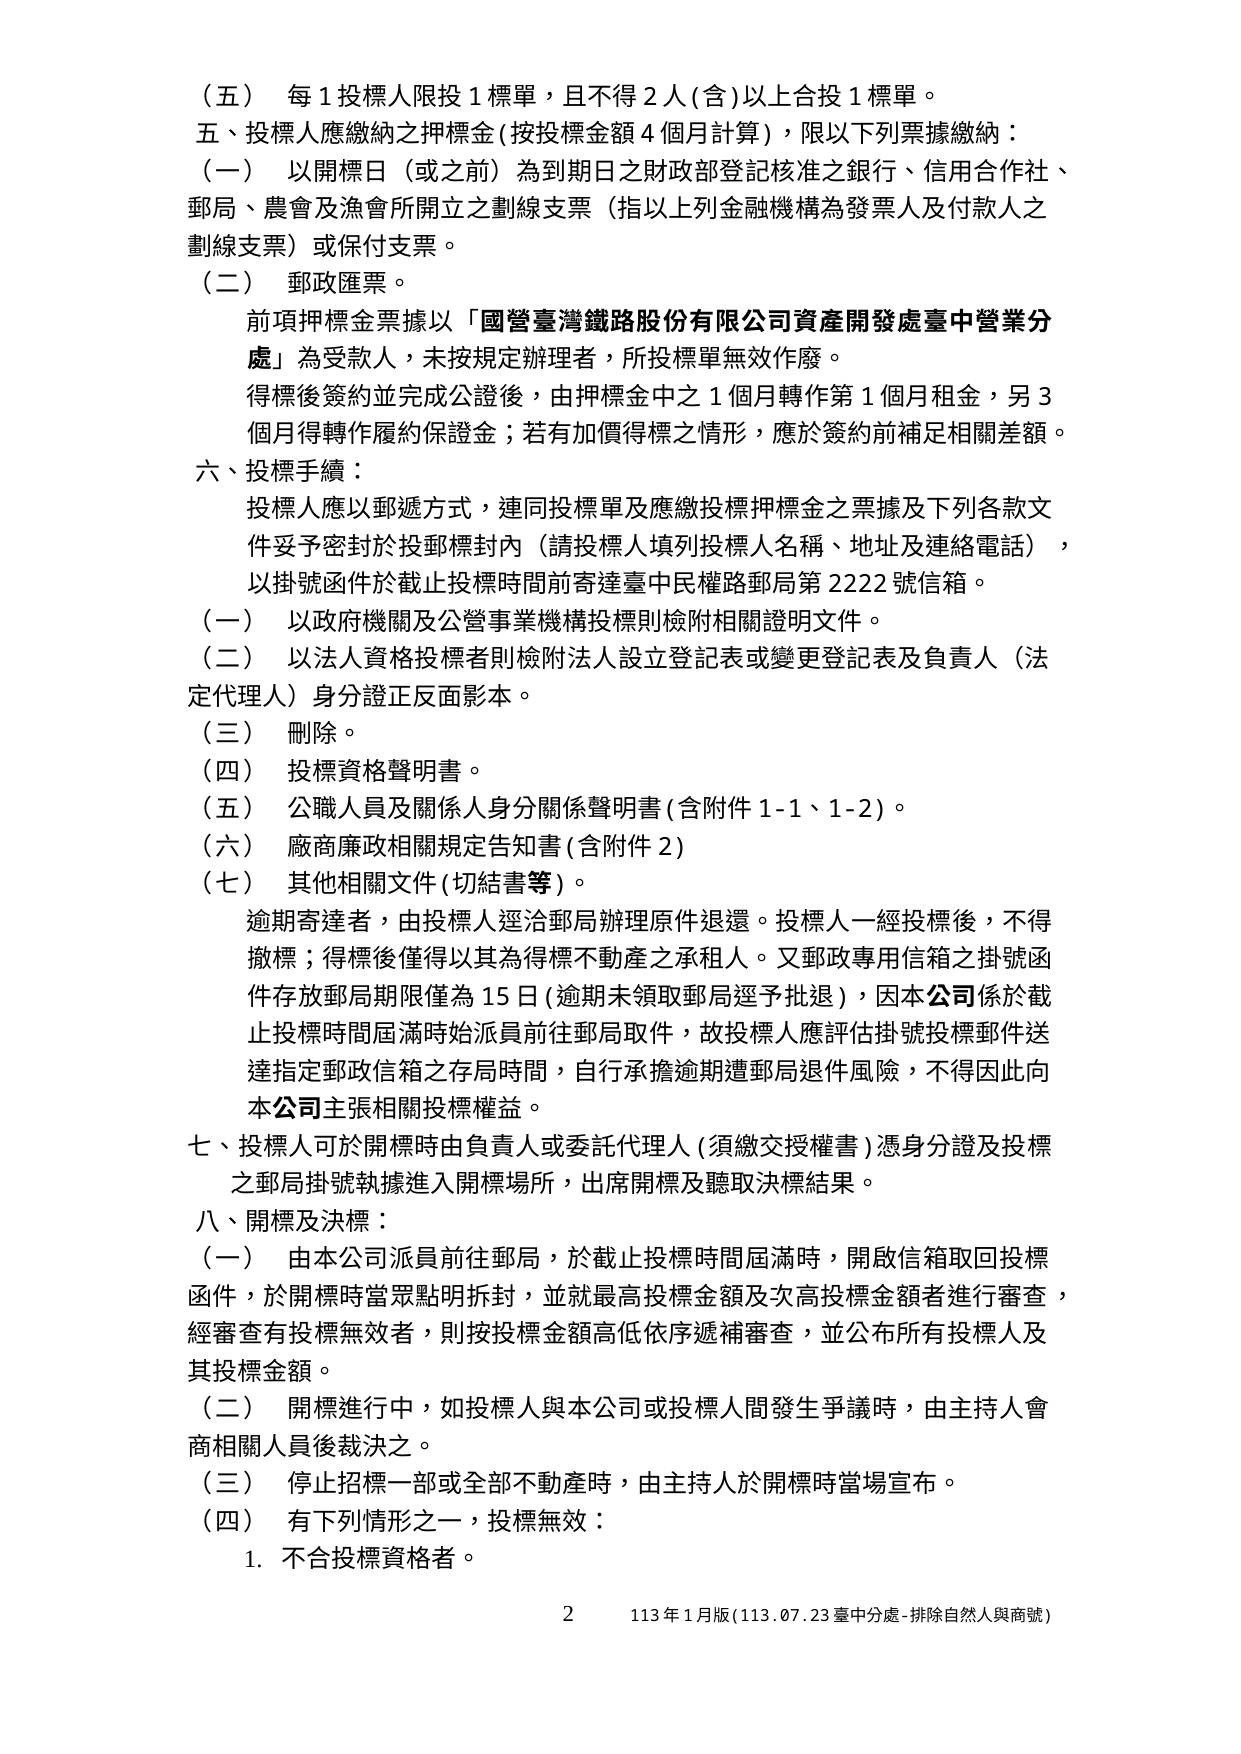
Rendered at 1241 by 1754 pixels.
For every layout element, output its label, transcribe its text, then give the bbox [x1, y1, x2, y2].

list 投標資格聲明書。 [187, 750, 1051, 787]
text 七、投標人可於開標時由負責人或委託代理人(須繳交授權書)憑身分證及投標之郵局掛號執據進入開標場所，出席開標及聽取決標結果。 [187, 1125, 1053, 1200]
text 六、投標手續： [195, 450, 1053, 487]
list 廠商廉政相關規定告知書(含附件2) [187, 825, 1051, 862]
list 由本公司派員前往郵局，於截止投標時間屆滿時，開啟信箱取回投標函件，於開標時當眾點明拆封，並就最高投標金額及次高投標金額者進行審查，經審查有投標無效者，則按投標金額高低依序遞補審查，並公布所有投標人及其投標金額。 [187, 1237, 1051, 1387]
list 有下列情形之一，投標無效： [187, 1500, 1051, 1537]
list 每1投標人限投1標單，且不得2人(含)以上合投1標單。 [187, 75, 1051, 112]
text 五、投標人應繳納之押標金(按投標金額4個月計算)，限以下列票據繳納： [195, 112, 1053, 150]
list 刪除。 [187, 712, 1051, 750]
list 公職人員及關係人身分關係聲明書(含附件1-1、1-2)。 [187, 787, 1051, 825]
list 以政府機關及公營事業機構投標則檢附相關證明文件。 [187, 600, 1051, 637]
text 八、開標及決標： [195, 1200, 1053, 1237]
list 停止招標一部或全部不動產時，由主持人於開標時當場宣布。 [187, 1462, 1051, 1500]
text 得標後簽約並完成公證後，由押標金中之1個月轉作第1個月租金，另3個月得轉作履約保證金；若有加價得標之情形，應於簽約前補足相關差額。 [246, 375, 1053, 450]
list 以法人資格投標者則檢附法人設立登記表或變更登記表及負責人（法定代理人）身分證正反面影本。 [187, 637, 1051, 712]
list 開標進行中，如投標人與本公司或投標人間發生爭議時，由主持人會商相關人員後裁決之。 [187, 1387, 1051, 1462]
list 郵政匯票。 [187, 262, 1051, 300]
list 不合投標資格者。 [244, 1537, 1053, 1575]
text 投標人應以郵遞方式，連同投標單及應繳投標押標金之票據及下列各款文件妥予密封於投郵標封內（請投標人填列投標人名稱、地址及連絡電話），以掛號函件於截止投標時間前寄達臺中民權路郵局第2222號信箱。 [246, 487, 1053, 600]
list 以開標日（或之前）為到期日之財政部登記核准之銀行、信用合作社、郵局、農會及漁會所開立之劃線支票（指以上列金融機構為發票人及付款人之劃線支票）或保付支票。 [187, 150, 1051, 262]
list 其他相關文件(切結書等)。 [187, 862, 1051, 900]
text 前項押標金票據以「國營臺灣鐵路股份有限公司資產開發處臺中營業分處」為受款人，未按規定辦理者，所投標單無效作廢。 [246, 300, 1053, 375]
text 逾期寄達者，由投標人逕洽郵局辦理原件退還。投標人一經投標後，不得撤標；得標後僅得以其為得標不動產之承租人。又郵政專用信箱之掛號函件存放郵局期限僅為15日(逾期未領取郵局逕予批退)，因本公司係於截止投標時間屆滿時始派員前往郵局取件，故投標人應評估掛號投標郵件送達指定郵政信箱之存局時間，自行承擔逾期遭郵局退件風險，不得因此向本公司主張相關投標權益。 [246, 900, 1053, 1125]
